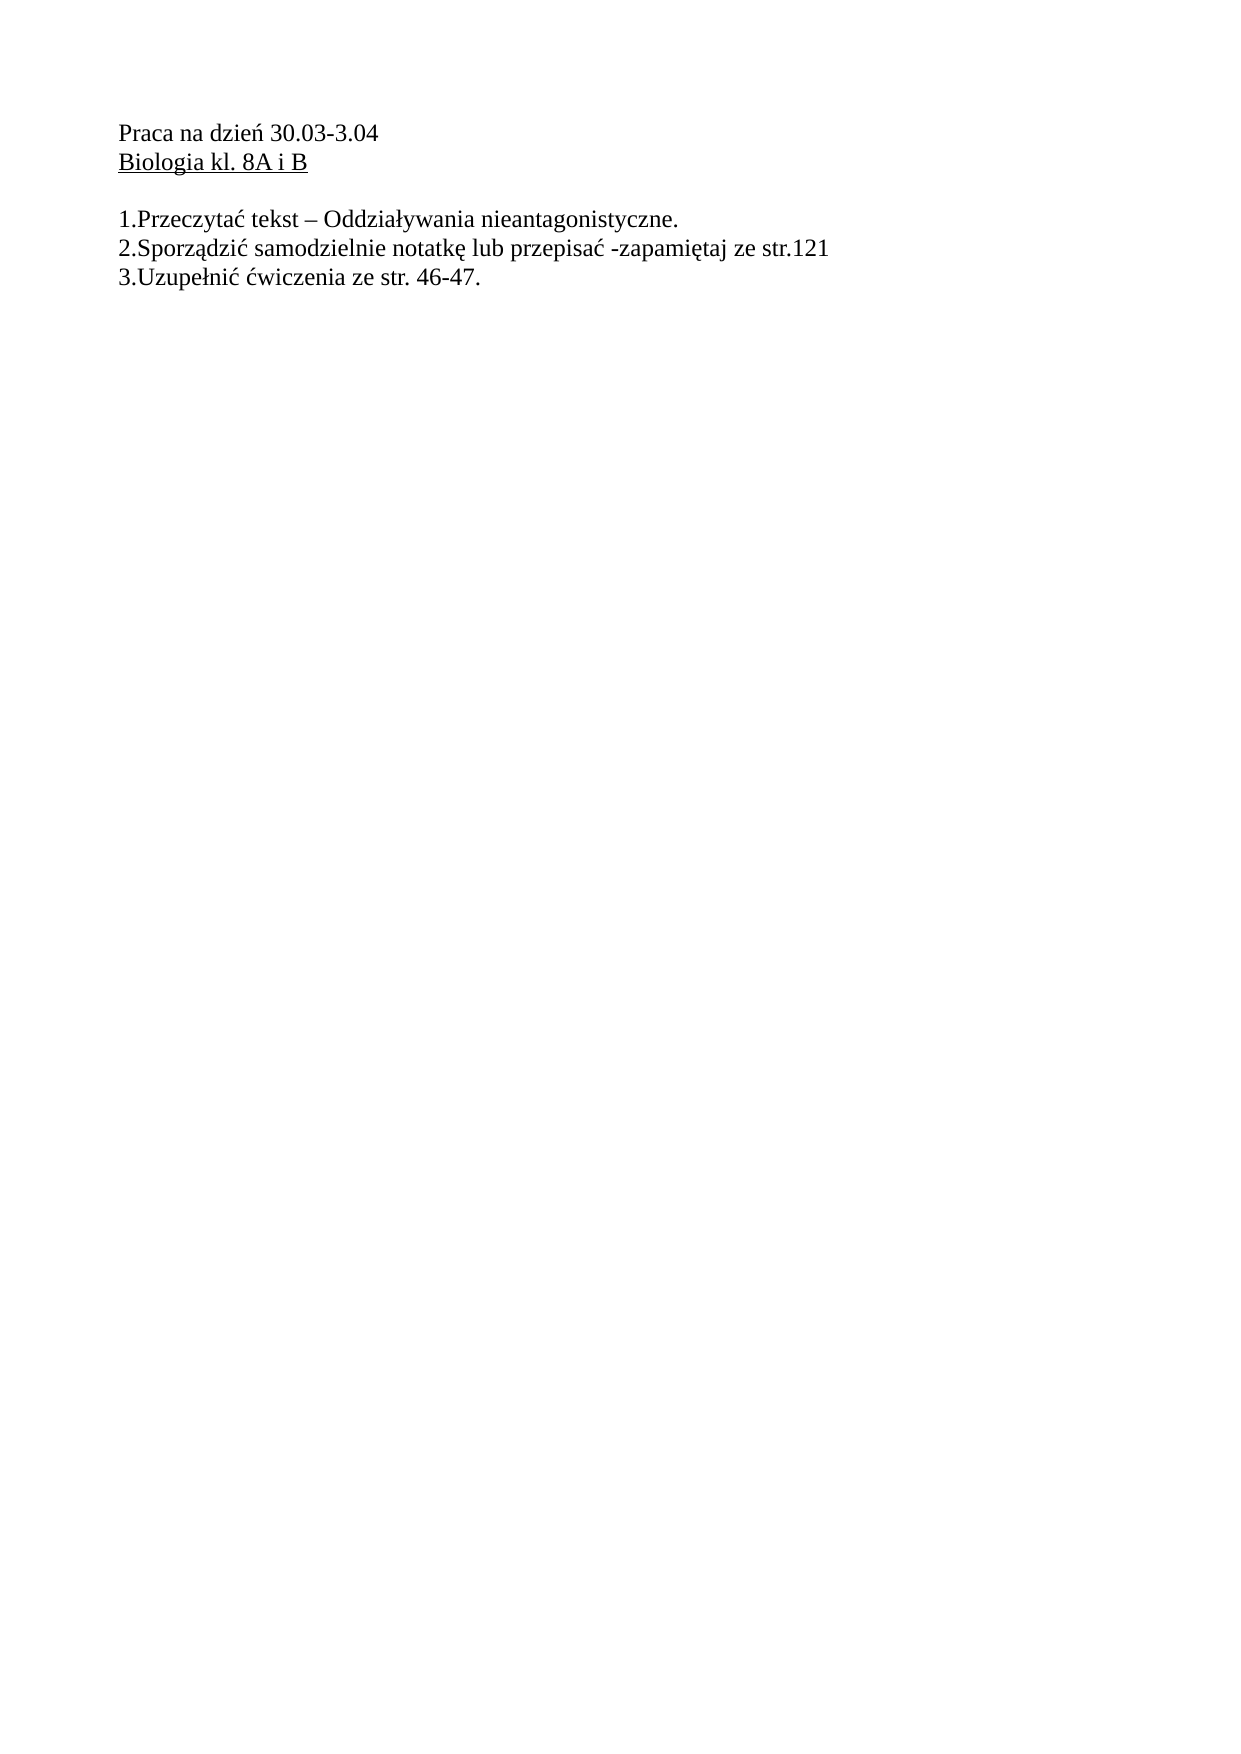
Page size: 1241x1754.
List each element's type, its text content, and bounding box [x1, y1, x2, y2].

text 3.Uzupełnić ćwiczenia ze str. 46-47. [118, 262, 1122, 291]
text Praca na dzień 30.03-3.04 [118, 118, 1122, 147]
text 1.Przeczytać tekst – Oddziaływania nieantagonistyczne. [118, 204, 1122, 233]
text 2.Sporządzić samodzielnie notatkę lub przepisać -zapamiętaj ze str.121 [118, 233, 1122, 262]
text Biologia kl. 8A i B [118, 147, 1122, 176]
